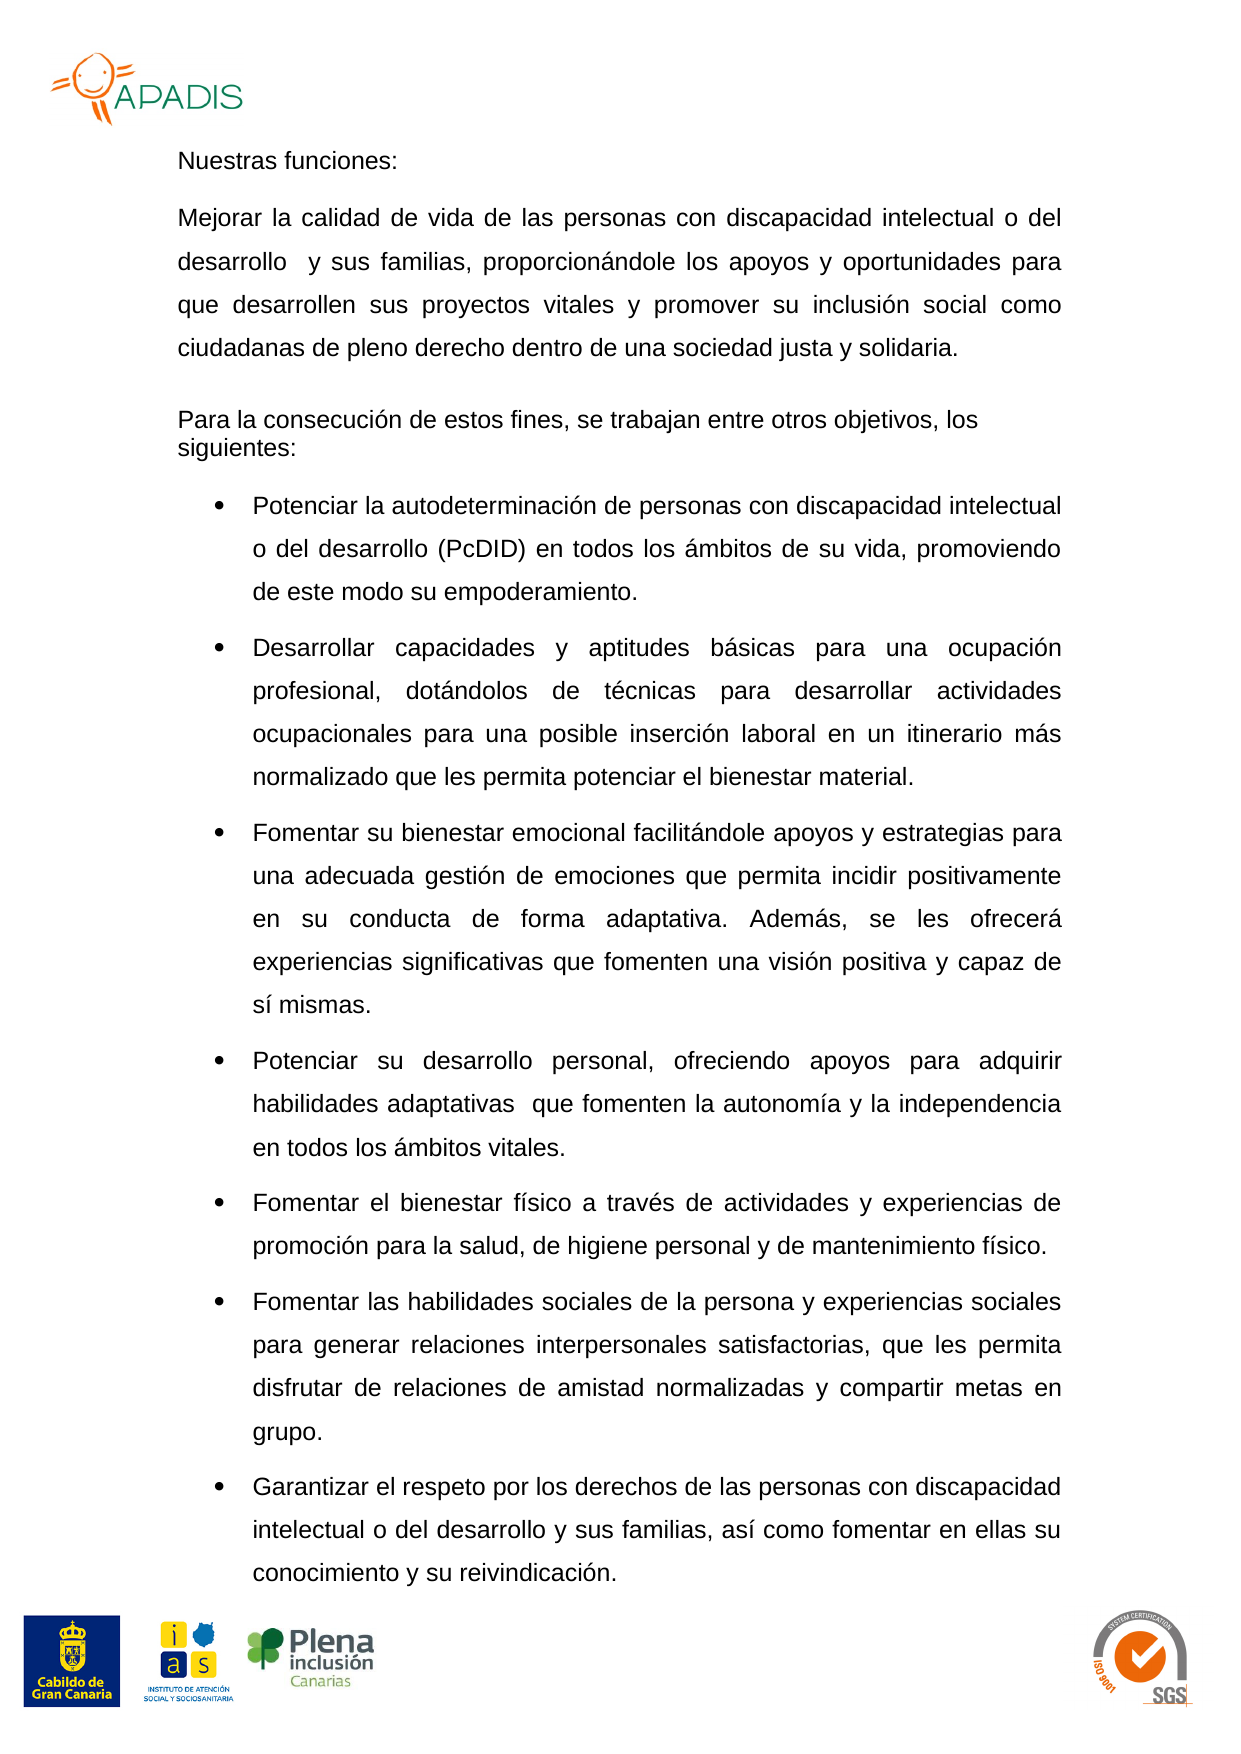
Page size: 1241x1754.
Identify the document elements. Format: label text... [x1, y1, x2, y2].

list Fomentar el bienestar físico a través de actividades y experiencias de promoción para la salud, de higiene personal y de mantenimiento físico. [215, 1188, 1063, 1260]
text Nuestras funciones: [177, 146, 1063, 174]
list Potenciar la autodeterminación de personas con discapacidad intelectual o del desarrollo (PcDID) en todos los ámbitos de su vida, promoviendo de este modo su empoderamiento. [215, 491, 1063, 606]
list Garantizar el respeto por los derechos de las personas con discapacidad intelectual o del desarrollo y sus familias, así como fomentar en ellas su conocimiento y su reivindicación. [215, 1472, 1063, 1587]
picture [9, 1606, 249, 1716]
list Potenciar su desarrollo personal, ofreciendo apoyos para adquirir habilidades adaptativas que fomenten la autonomía y la independencia en todos los ámbitos vitales. [215, 1046, 1063, 1161]
picture [1062, 1606, 1215, 1710]
list Fomentar las habilidades sociales de la persona y experiencias sociales para generar relaciones interpersonales satisfactorias, que les permita disfrutar de relaciones de amistad normalizadas y compartir metas en grupo. [215, 1287, 1063, 1445]
text Para la consecución de estos fines, se trabajan entre otros objetivos, los siguientes: [177, 404, 1063, 462]
list Fomentar su bienestar emocional facilitándole apoyos y estrategias para una adecuada gestión de emociones que permita incidir positivamente en su conducta de forma adaptativa. Además, se les ofrecerá experiencias significativas que fomenten una visión positiva y capaz de sí mismas. [215, 818, 1063, 1019]
text Mejorar la calidad de vida de las personas con discapacidad intelectual o del desarrollo y sus familias, proporcionándole los apoyos y oportunidades para que desarrollen sus proyectos vitales y promover su inclusión social como ciudadanas de pleno derecho dentro de una sociedad justa y solidaria. [177, 203, 1063, 361]
list Desarrollar capacidades y aptitudes básicas para una ocupación profesional, dotándolos de técnicas para desarrollar actividades ocupacionales para una posible inserción laboral en un itinerario más normalizado que les permita potenciar el bienestar material. [215, 633, 1063, 791]
picture [73, 48, 244, 131]
